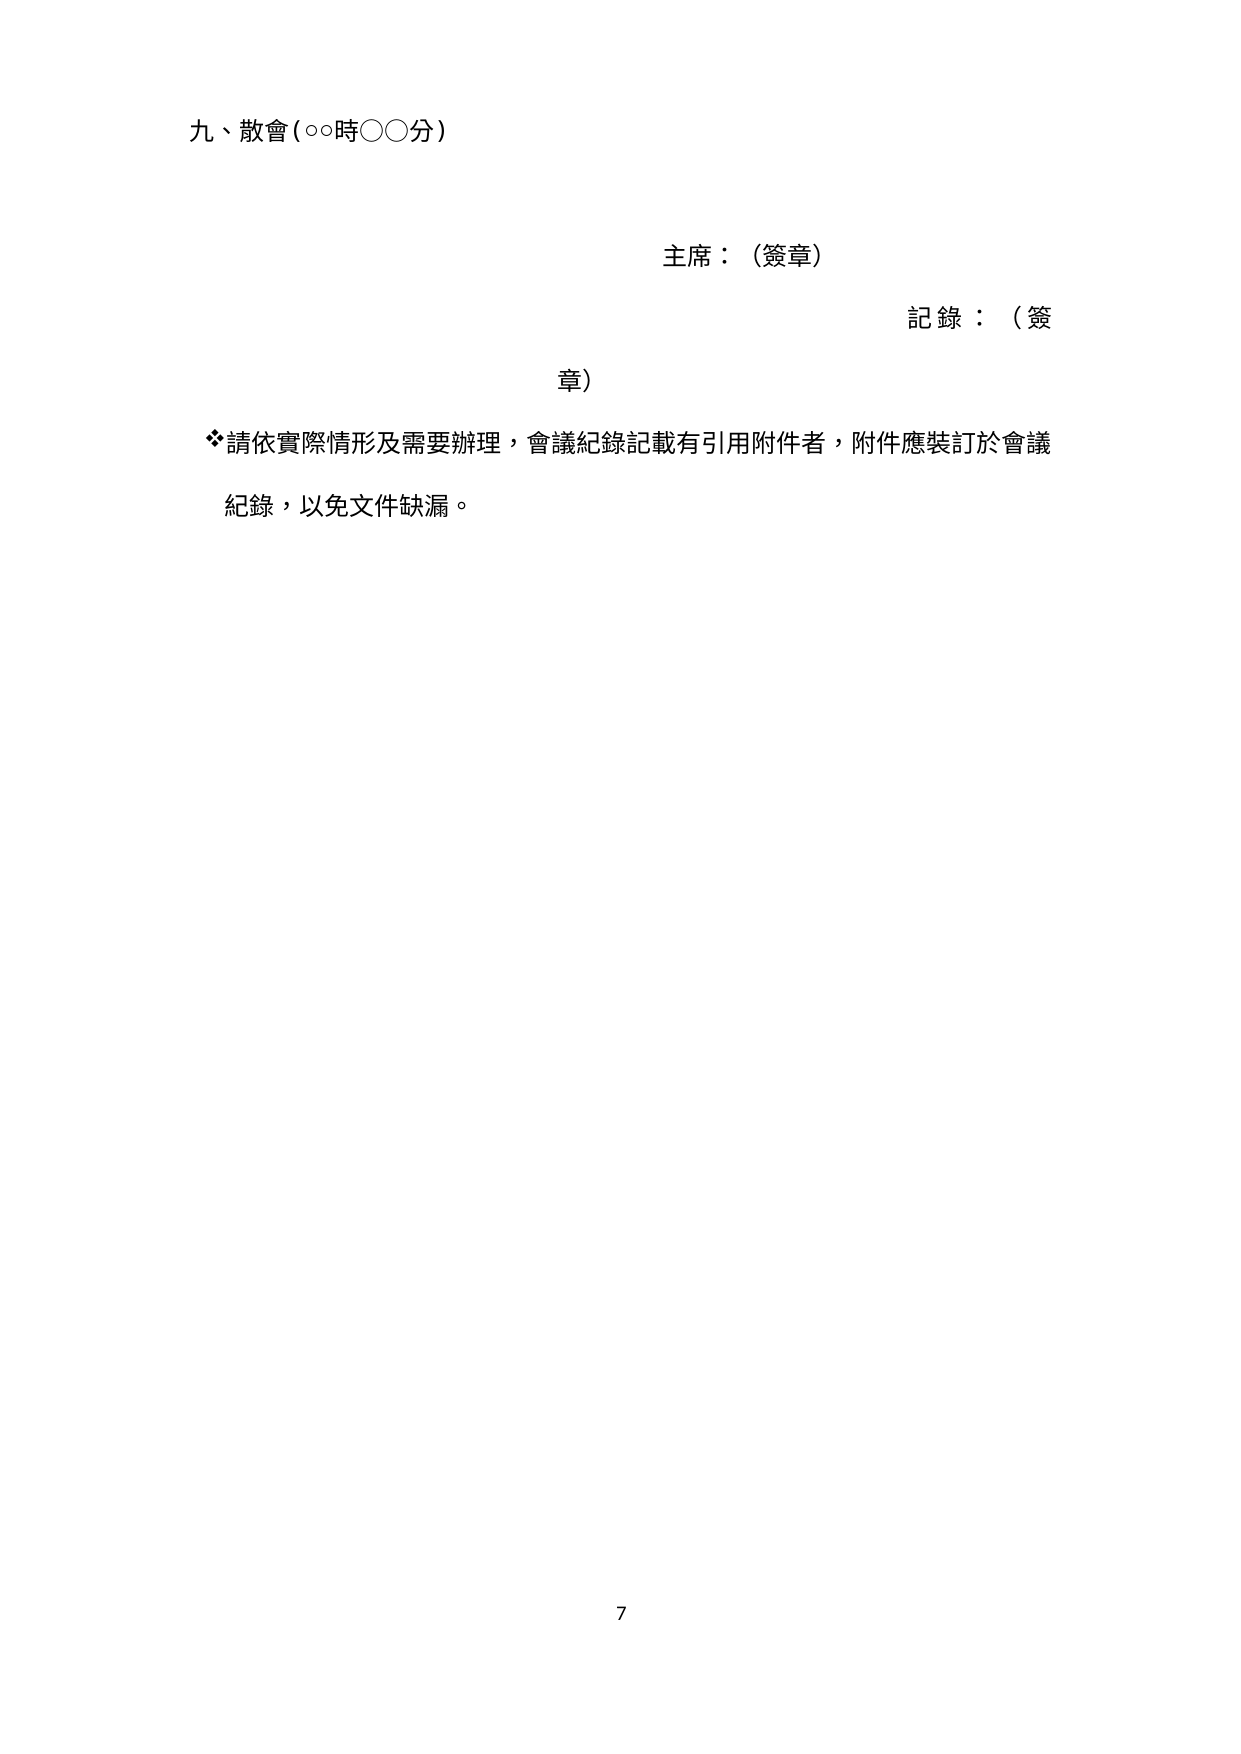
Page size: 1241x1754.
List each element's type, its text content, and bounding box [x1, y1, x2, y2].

text 主席：（簽章） [362, 212, 1053, 275]
text 記錄：（簽章） [362, 275, 1053, 400]
text 九、散會(○○時○○分) [189, 87, 1053, 150]
text 請依實際情形及需要辦理，會議紀錄記載有引用附件者，附件應裝訂於會議紀錄，以免文件缺漏。 [204, 400, 1053, 525]
